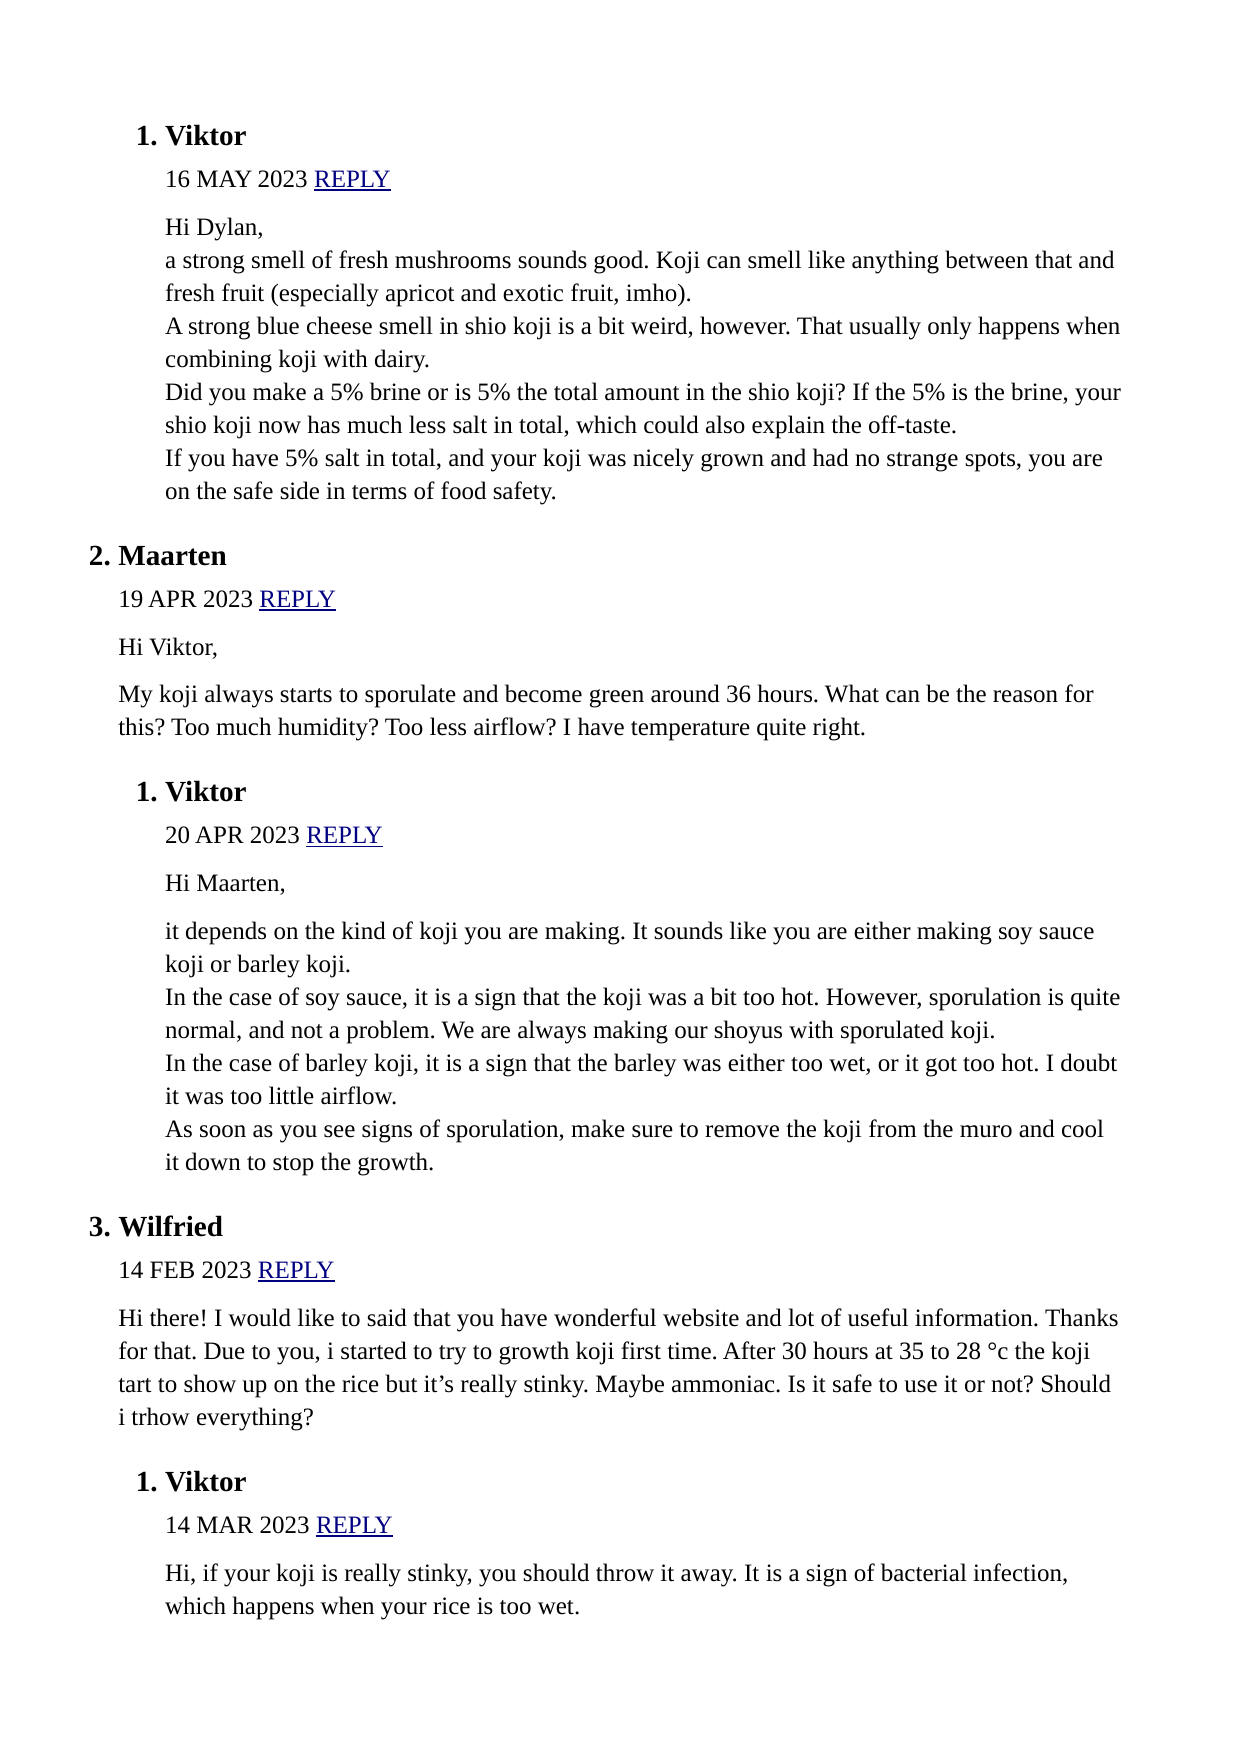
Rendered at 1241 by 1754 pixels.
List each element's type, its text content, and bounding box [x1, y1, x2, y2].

list 16 MAY 2023 REPLY [136, 164, 1122, 193]
subtitle Viktor [136, 774, 1122, 808]
subtitle Maarten [118, 538, 1122, 572]
subtitle Viktor [136, 118, 1122, 152]
list Hi Dylan, a strong smell of fresh mushrooms sounds good. Koji can smell like anything between that and fresh fruit (especially apricot and exotic fruit, imho). A strong blue cheese smell in shio koji is a bit weird, however. That usually only happens when combining koji with dairy. Did you make a 5% brine or is 5% the total amount in the shio koji? If the 5% is the brine, your shio koji now has much less salt in total, which could also explain the off-taste. If you have 5% salt in total, and your koji was nicely grown and had no strange spots, you are on the safe side in terms of food safety. [136, 212, 1122, 505]
list Hi Maarten, [136, 868, 1122, 897]
list Hi, if your koji is really stinky, you should throw it away. It is a sign of bacterial infection, which happens when your rice is too wet. [136, 1558, 1122, 1619]
list 14 MAR 2023 REPLY [136, 1510, 1122, 1539]
subtitle Viktor [136, 1464, 1122, 1498]
list 20 APR 2023 REPLY [136, 821, 1122, 849]
list Hi there! I would like to said that you have wonderful website and lot of useful information. Thanks for that. Due to you, i started to try to growth koji first time. After 30 hours at 35 to 28 °c the koji tart to show up on the rice but it’s really stinky. Maybe ammoniac. Is it safe to use it or not? Should i trhow everything? [118, 1303, 1122, 1431]
list Hi Viktor, [118, 632, 1122, 661]
list 19 APR 2023 REPLY [118, 584, 1122, 613]
subtitle Wilfried [118, 1209, 1122, 1243]
list 14 FEB 2023 REPLY [118, 1255, 1122, 1284]
list it depends on the kind of koji you are making. It sounds like you are either making soy sauce koji or barley koji. In the case of soy sauce, it is a sign that the koji was a bit too hot. However, sporulation is quite normal, and not a problem. We are always making our shoyus with sporulated koji. In the case of barley koji, it is a sign that the barley was either too wet, or it got too hot. I doubt it was too little airflow. As soon as you see signs of sporulation, make sure to remove the koji from the muro and cool it down to stop the growth. [136, 916, 1122, 1176]
list My koji always starts to sporulate and become green around 36 hours. What can be the reason for this? Too much humidity? Too less airflow? I have temperature quite right. [118, 679, 1122, 741]
